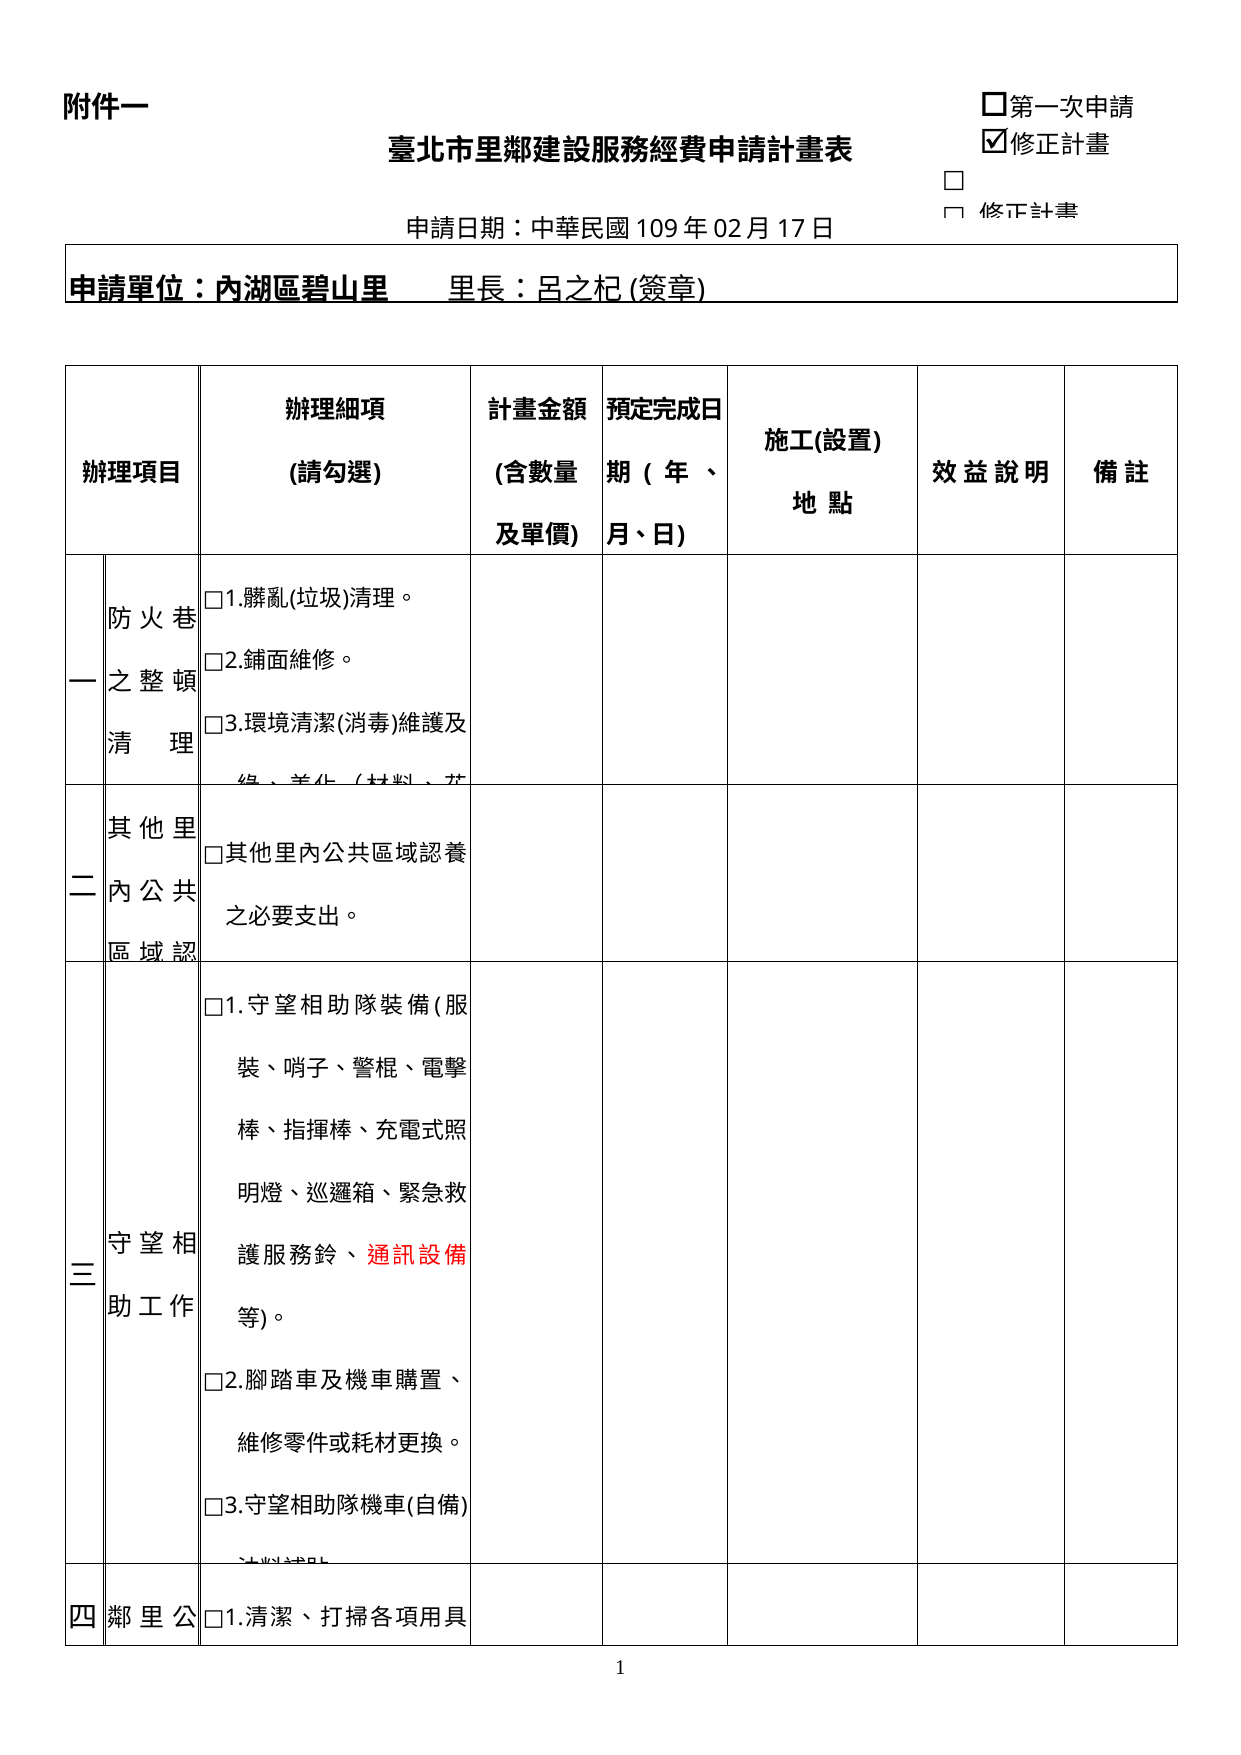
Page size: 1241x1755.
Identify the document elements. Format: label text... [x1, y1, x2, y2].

table_cell [1065, 1564, 1177, 1645]
table_cell [1065, 785, 1177, 961]
table_cell 鄰里公 [106, 1564, 198, 1645]
table_header 辦理項目 [66, 366, 198, 553]
table_cell [728, 785, 917, 961]
table_cell □其他里內公共區域認養之必要支出。 [201, 785, 470, 961]
table_cell [603, 785, 727, 961]
table_cell 防火巷之整頓清理 [106, 555, 198, 784]
table_cell [1065, 962, 1177, 1563]
table_cell □1.髒亂(垃圾)清理。 □2.鋪面維修。 □3.環境清潔(消毒)維護及綠、美化（材料、花材、肥料、工資）。 □4.其他有關整頓工作用途。 [201, 555, 470, 784]
table_cell [603, 555, 727, 784]
table_cell 一 [66, 555, 103, 784]
table_cell [471, 785, 602, 961]
text 臺北市里鄰建設服務經費申請計畫表 [187, 126, 927, 168]
table_cell 其他里內公共區域認養之必要支出 [106, 785, 198, 961]
text 第一次申請 [979, 88, 1164, 124]
table_cell [918, 962, 1064, 1563]
table_header 預定完成日期(年、月、日) [603, 366, 727, 553]
table_cell [603, 962, 727, 1563]
table_header 效 益 說 明 [918, 366, 1064, 553]
table_cell [471, 1564, 602, 1645]
table_header 辦理細項 (請勾選) [201, 366, 470, 553]
list 修正計畫 [942, 194, 1164, 218]
text 申請日期：中華民國109年02月17日 [187, 208, 1053, 244]
text 附件一 [927, 88, 1164, 218]
table_cell [728, 962, 917, 1563]
table_header 計畫金額 (含數量 及單價) [471, 366, 602, 553]
table_cell [918, 1564, 1064, 1645]
table_cell [728, 1564, 917, 1645]
table_cell 二 [66, 785, 103, 961]
table_cell [603, 1564, 727, 1645]
table_cell [471, 555, 602, 784]
table_cell 守望相助工作 [106, 962, 198, 1563]
table_cell □1.清潔、打掃各項用具 [201, 1564, 470, 1645]
table_cell [918, 785, 1064, 961]
table_cell 三 [66, 962, 103, 1563]
table_cell [918, 555, 1064, 784]
table_header 施工(設置) 地 點 [728, 366, 917, 553]
text 附件一 [62, 84, 635, 126]
text 修正計畫 [979, 124, 1164, 160]
table_header 申請單位：內湖區碧山里 里長：呂之杞 (簽章) [66, 245, 1177, 301]
table_cell [1065, 555, 1177, 784]
table_cell 四 [66, 1564, 103, 1645]
table_cell □1.守望相助隊裝備(服裝、哨子、警棍、電擊棒、指揮棒、充電式照明燈、巡邏箱、緊急救護服務鈴、通訊設備等)。 □2.腳踏車及機車購置、維修零件或耗材更換。 □3.守望相助隊機車(自備)油料補貼。 □4.感應器裝設、維修零件或耗材更換。 □5.守望相助工作相關之隊員參訪及研習活動。 □6.守相助隊點心費。 □7.其他有關裝備、設施〈滅火器、消耗品等〉之購置、維修。 [201, 962, 470, 1563]
table_header 備 註 [1065, 366, 1177, 553]
table_cell [728, 555, 917, 784]
table_cell [471, 962, 602, 1563]
